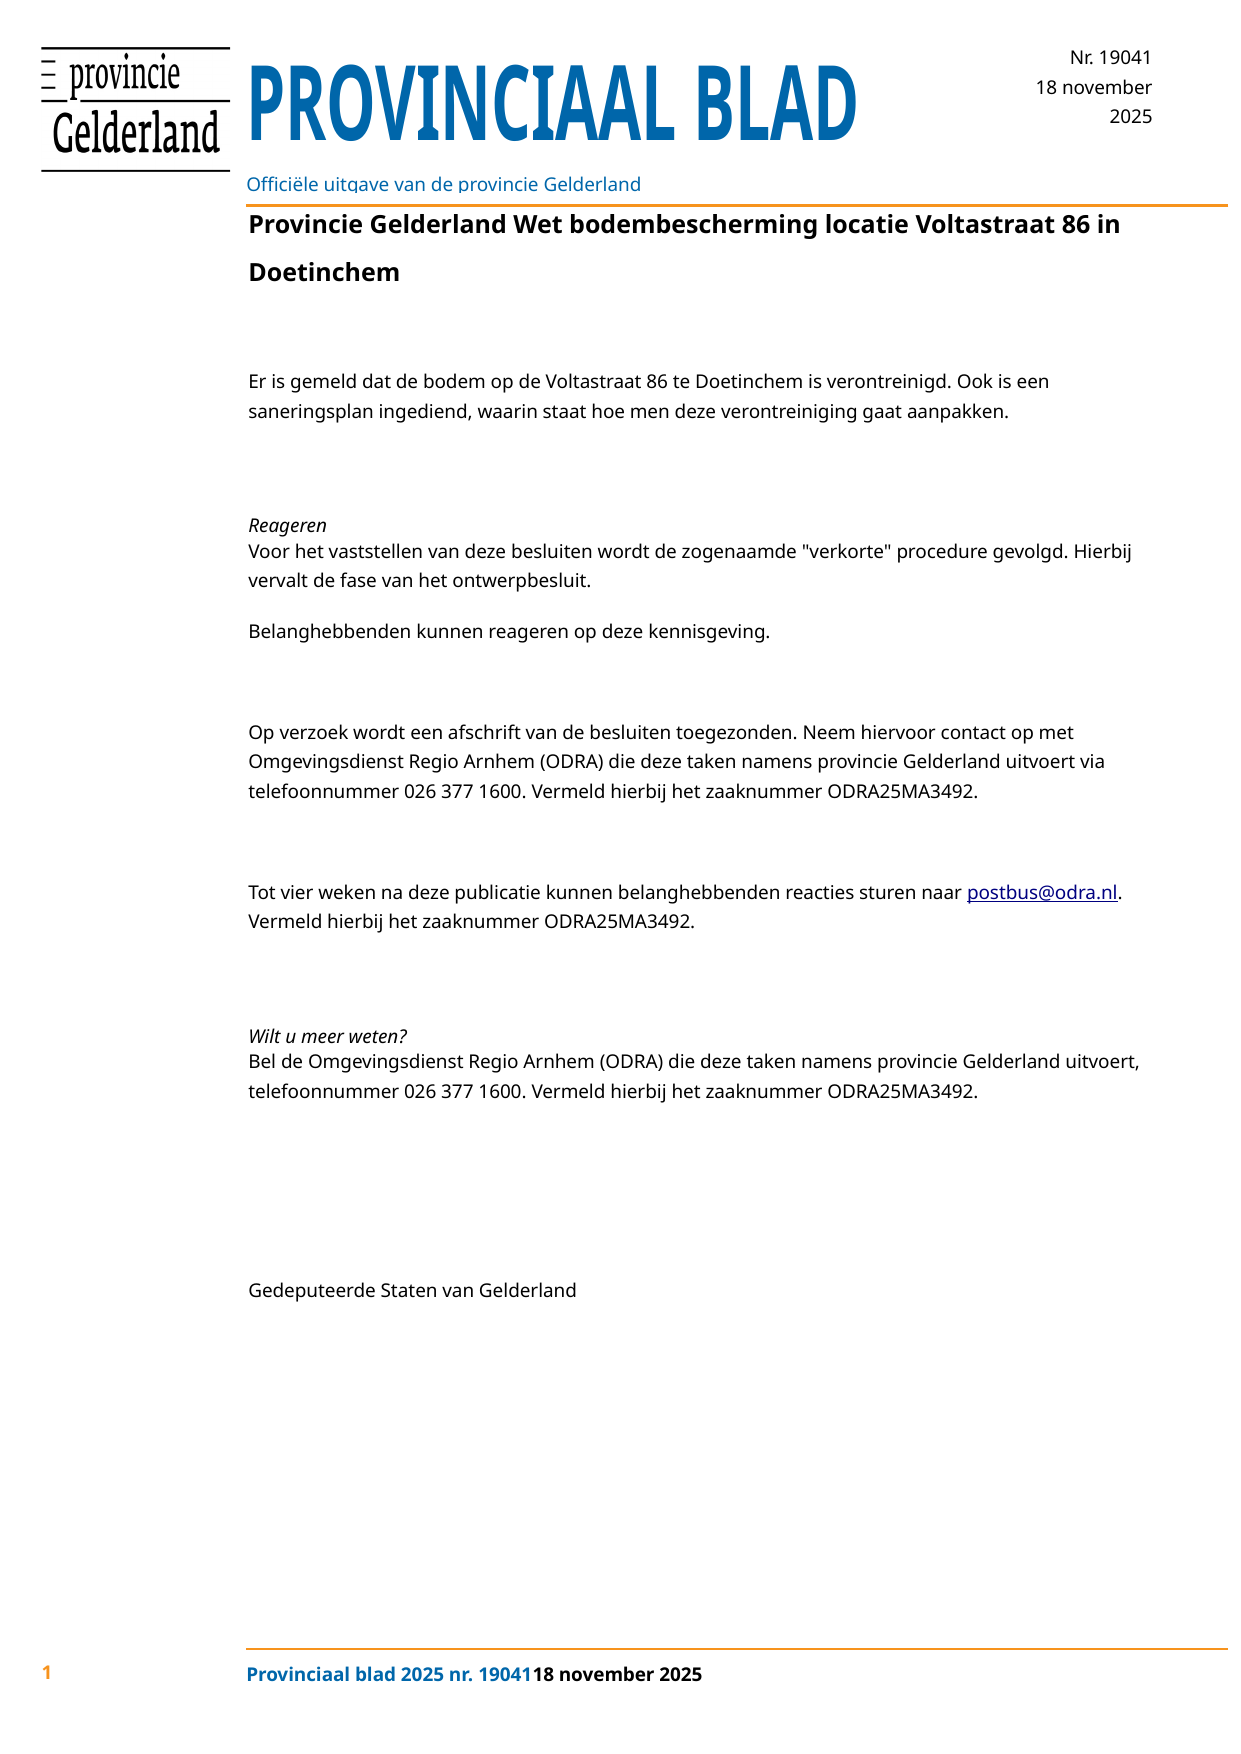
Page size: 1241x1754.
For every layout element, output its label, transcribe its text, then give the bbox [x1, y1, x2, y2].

text Bel de Omgevingsdienst Regio Arnhem (ODRA) die deze taken namens provincie Gelderland uitvoert, telefoonnummer 026 377 1600. Vermeld hierbij het zaaknummer ODRA25MA3492. [248, 1048, 1152, 1104]
text Belanghebbenden kunnen reageren op deze kennisgeving. [248, 618, 1152, 644]
picture [41, 47, 231, 172]
text Reageren [248, 512, 1152, 538]
text Voor het vaststellen van deze besluiten wordt de zogenaamde "verkorte" procedure gevolgd. Hierbij vervalt de fase van het ontwerpbesluit. [248, 538, 1152, 593]
text Er is gemeld dat de bodem op de Voltastraat 86 te Doetinchem is verontreinigd. Ook is een saneringsplan ingediend, waarin staat hoe men deze verontreiniging gaat aanpakken. [248, 368, 1152, 424]
text Provincie Gelderland Wet bodembescherming locatie Voltastraat 86 in Doetinchem [248, 207, 1152, 288]
text Tot vier weken na deze publicatie kunnen belanghebbenden reacties sturen naar postbus@odra.nl. Vermeld hierbij het zaaknummer ODRA25MA3492. [248, 879, 1152, 934]
text Wilt u meer weten? [248, 1023, 1152, 1048]
text Gedeputeerde Staten van Gelderland [248, 1277, 1152, 1303]
text Op verzoek wordt een afschrift van de besluiten toegezonden. Neem hiervoor contact op met Omgevingsdienst Regio Arnhem (ODRA) die deze taken namens provincie Gelderland uitvoert via telefoonnummer 026 377 1600. Vermeld hierbij het zaaknummer ODRA25MA3492. [248, 719, 1152, 804]
